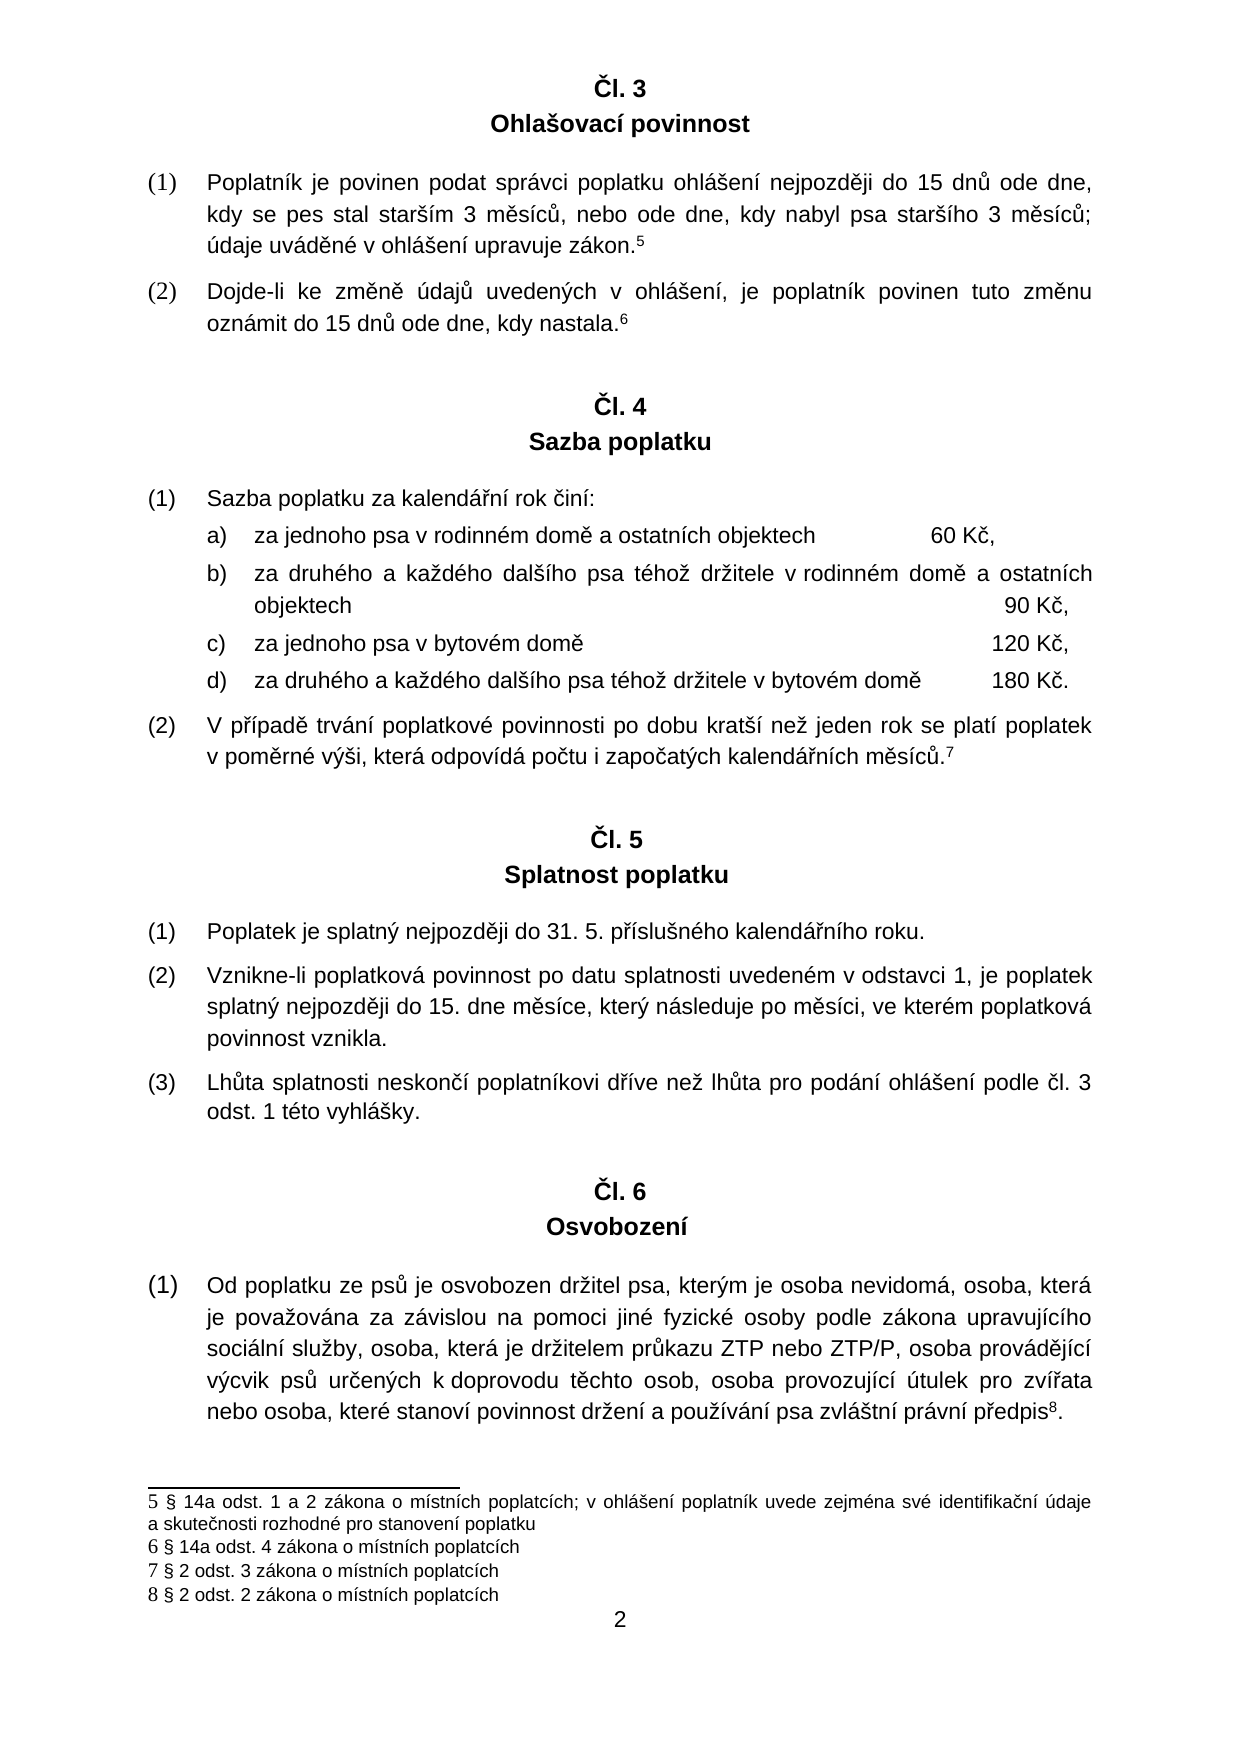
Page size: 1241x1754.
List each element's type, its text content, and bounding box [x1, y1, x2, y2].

text Splatnost poplatku [148, 860, 1093, 888]
list za jednoho psa v rodinném domě a ostatních objektech 60 Kč, [207, 522, 1093, 549]
list Od poplatku ze psů je osvobozen držitel psa, kterým je osoba nevidomá, osoba, která je považována za závislou na pomoci jiné fyzické osoby podle zákona upravujícího sociální služby, osoba, která je držitelem průkazu ZTP nebo ZTP/P, osoba provádějící výcvik psů určených k doprovodu těchto osob, osoba provozující útulek pro zvířata nebo osoba, které stanoví povinnost držení a používání psa zvláštní právní předpis. [148, 1270, 1093, 1425]
list za druhého a každého dalšího psa téhož držitele v bytovém domě 180 Kč. [207, 667, 1093, 694]
text Osvobození [148, 1212, 1093, 1241]
list Vznikne-li poplatková povinnost po datu splatnosti uvedeném v odstavci 1, je poplatek splatný nejpozději do 15. dne měsíce, který následuje po měsíci, ve kterém poplatková povinnost vznikla. [148, 962, 1093, 1051]
text Čl. 3 [148, 74, 1093, 102]
list Poplatek je splatný nejpozději do 31. 5. příslušného kalendářního roku. [148, 918, 1093, 944]
text Ohlašovací povinnost [148, 109, 1093, 137]
list Sazba poplatku za kalendářní rok činí: [148, 485, 1093, 511]
list Poplatník je povinen podat správci poplatku ohlášení nejpozději do 15 dnů ode dne, kdy se pes stal starším 3 měsíců, nebo ode dne, kdy nabyl psa staršího 3 měsíců; údaje uváděné v ohlášení upravuje zákon. [148, 167, 1093, 258]
text Sazba poplatku [148, 427, 1093, 456]
list Lhůta splatnosti neskončí poplatníkovi dříve než lhůta pro podání ohlášení podle čl. 3 odst. 1 této vyhlášky. [148, 1069, 1093, 1124]
list § 2 odst. 3 zákona o místních poplatcích [148, 1558, 1093, 1582]
list Dojde-li ke změně údajů uvedených v ohlášení, je poplatník povinen tuto změnu oznámit do 15 dnů ode dne, kdy nastala. [148, 276, 1093, 337]
list § 14a odst. 4 zákona o místních poplatcích [148, 1534, 1093, 1558]
list za druhého a každého dalšího psa téhož držitele v rodinném domě a ostatních objektech 90 Kč, [207, 560, 1093, 618]
list § 14a odst. 1 a 2 zákona o místních poplatcích; v ohlášení poplatník uvede zejména své identifikační údaje a skutečnosti rozhodné pro stanovení poplatku [148, 1488, 1093, 1534]
list § 2 odst. 2 zákona o místních poplatcích [148, 1582, 1093, 1606]
list za jednoho psa v bytovém domě 120 Kč, [207, 630, 1093, 656]
list V případě trvání poplatkové povinnosti po dobu kratší než jeden rok se platí poplatek v poměrné výši, která odpovídá počtu i započatých kalendářních měsíců. [148, 712, 1093, 769]
text Čl. 4 [148, 392, 1093, 421]
text Čl. 5 [148, 825, 1093, 853]
text Čl. 6 [148, 1177, 1093, 1206]
